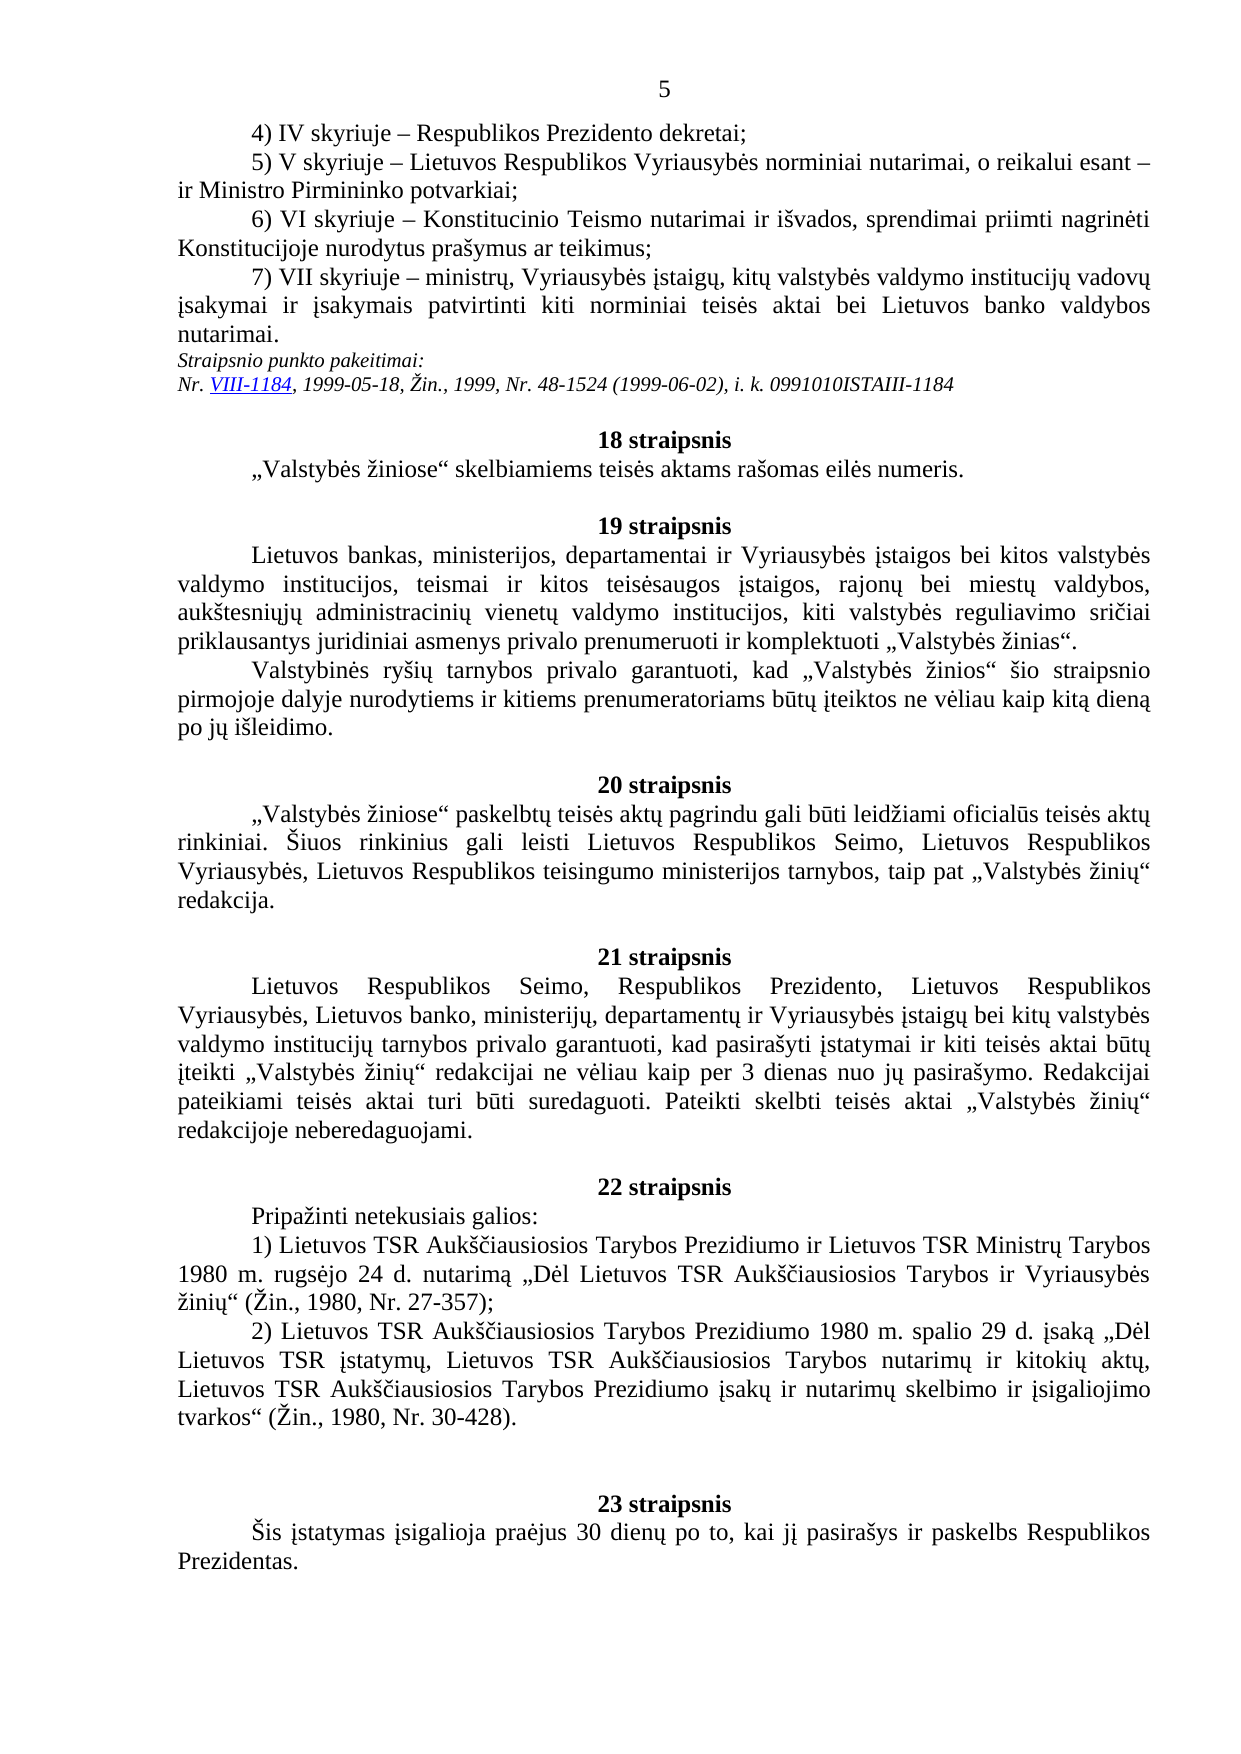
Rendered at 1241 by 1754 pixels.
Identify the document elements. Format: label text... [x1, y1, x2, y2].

text „Valstybės žiniose“ skelbiamiems teisės aktams rašomas eilės numeris. [177, 454, 1152, 482]
text Lietuvos bankas, ministerijos, departamentai ir Vyriausybės įstaigos bei kitos valstybės valdymo institucijos, teismai ir kitos teisėsaugos įstaigos, rajonų bei miestų valdybos, aukštesniųjų administracinių vienetų valdymo institucijos, kiti valstybės reguliavimo sričiai priklausantys juridiniai asmenys privalo prenumeruoti ir komplektuoti „Valstybės žinias“. [177, 540, 1152, 655]
text 1) Lietuvos TSR Aukščiausiosios Tarybos Prezidiumo ir Lietuvos TSR Ministrų Tarybos 1980 m. rugsėjo 24 d. nutarimą „Dėl Lietuvos TSR Aukščiausiosios Tarybos ir Vyriausybės žinių“ (Žin., 1980, Nr. 27-357); [177, 1230, 1152, 1316]
text Lietuvos Respublikos Seimo, Respublikos Prezidento, Lietuvos Respublikos Vyriausybės, Lietuvos banko, ministerijų, departamentų ir Vyriausybės įstaigų bei kitų valstybės valdymo institucijų tarnybos privalo garantuoti, kad pasirašyti įstatymai ir kiti teisės aktai būtų įteikti „Valstybės žinių“ redakcijai ne vėliau kaip per 3 dienas nuo jų pasirašymo. Redakcijai pateikiami teisės aktai turi būti suredaguoti. Pateikti skelbti teisės aktai „Valstybės žinių“ redakcijoje neberedaguojami. [177, 971, 1152, 1144]
text 4) IV skyriuje – Respublikos Prezidento dekretai; [177, 118, 1152, 147]
text Nr. VIII-1184, 1999-05-18, Žin., 1999, Nr. 48-1524 (1999-06-02), i. k. 0991010ISTAIII-1184 [177, 372, 1152, 396]
text Straipsnio punkto pakeitimai: [177, 348, 1152, 372]
text 5) V skyriuje – Lietuvos Respublikos Vyriausybės norminiai nutarimai, o reikalui esant – ir Ministro Pirmininko potvarkiai; [177, 147, 1152, 204]
text 20 straipsnis [177, 770, 1152, 799]
text Pripažinti netekusiais galios: [177, 1201, 1152, 1230]
text 23 straipsnis [177, 1489, 1152, 1517]
text 6) VI skyriuje – Konstitucinio Teismo nutarimai ir išvados, sprendimai priimti nagrinėti Konstitucijoje nurodytus prašymus ar teikimus; [177, 204, 1152, 262]
text „Valstybės žiniose“ paskelbtų teisės aktų pagrindu gali būti leidžiami oficialūs teisės aktų rinkiniai. Šiuos rinkinius gali leisti Lietuvos Respublikos Seimo, Lietuvos Respublikos Vyriausybės, Lietuvos Respublikos teisingumo ministerijos tarnybos, taip pat „Valstybės žinių“ redakcija. [177, 799, 1152, 914]
text 22 straipsnis [177, 1172, 1152, 1201]
text 21 straipsnis [177, 942, 1152, 971]
text Šis įstatymas įsigalioja praėjus 30 dienų po to, kai jį pasirašys ir paskelbs Respublikos Prezidentas. [177, 1517, 1152, 1575]
text Valstybinės ryšių tarnybos privalo garantuoti, kad „Valstybės žinios“ šio straipsnio pirmojoje dalyje nurodytiems ir kitiems prenumeratoriams būtų įteiktos ne vėliau kaip kitą dieną po jų išleidimo. [177, 655, 1152, 741]
text 19 straipsnis [177, 511, 1152, 540]
text 7) VII skyriuje – ministrų, Vyriausybės įstaigų, kitų valstybės valdymo institucijų vadovų įsakymai ir įsakymais patvirtinti kiti norminiai teisės aktai bei Lietuvos banko valdybos nutarimai. [177, 262, 1152, 348]
text 18 straipsnis [177, 425, 1152, 454]
text 2) Lietuvos TSR Aukščiausiosios Tarybos Prezidiumo 1980 m. spalio 29 d. įsaką „Dėl Lietuvos TSR įstatymų, Lietuvos TSR Aukščiausiosios Tarybos nutarimų ir kitokių aktų, Lietuvos TSR Aukščiausiosios Tarybos Prezidiumo įsakų ir nutarimų skelbimo ir įsigaliojimo tvarkos“ (Žin., 1980, Nr. 30-428). [177, 1316, 1152, 1431]
